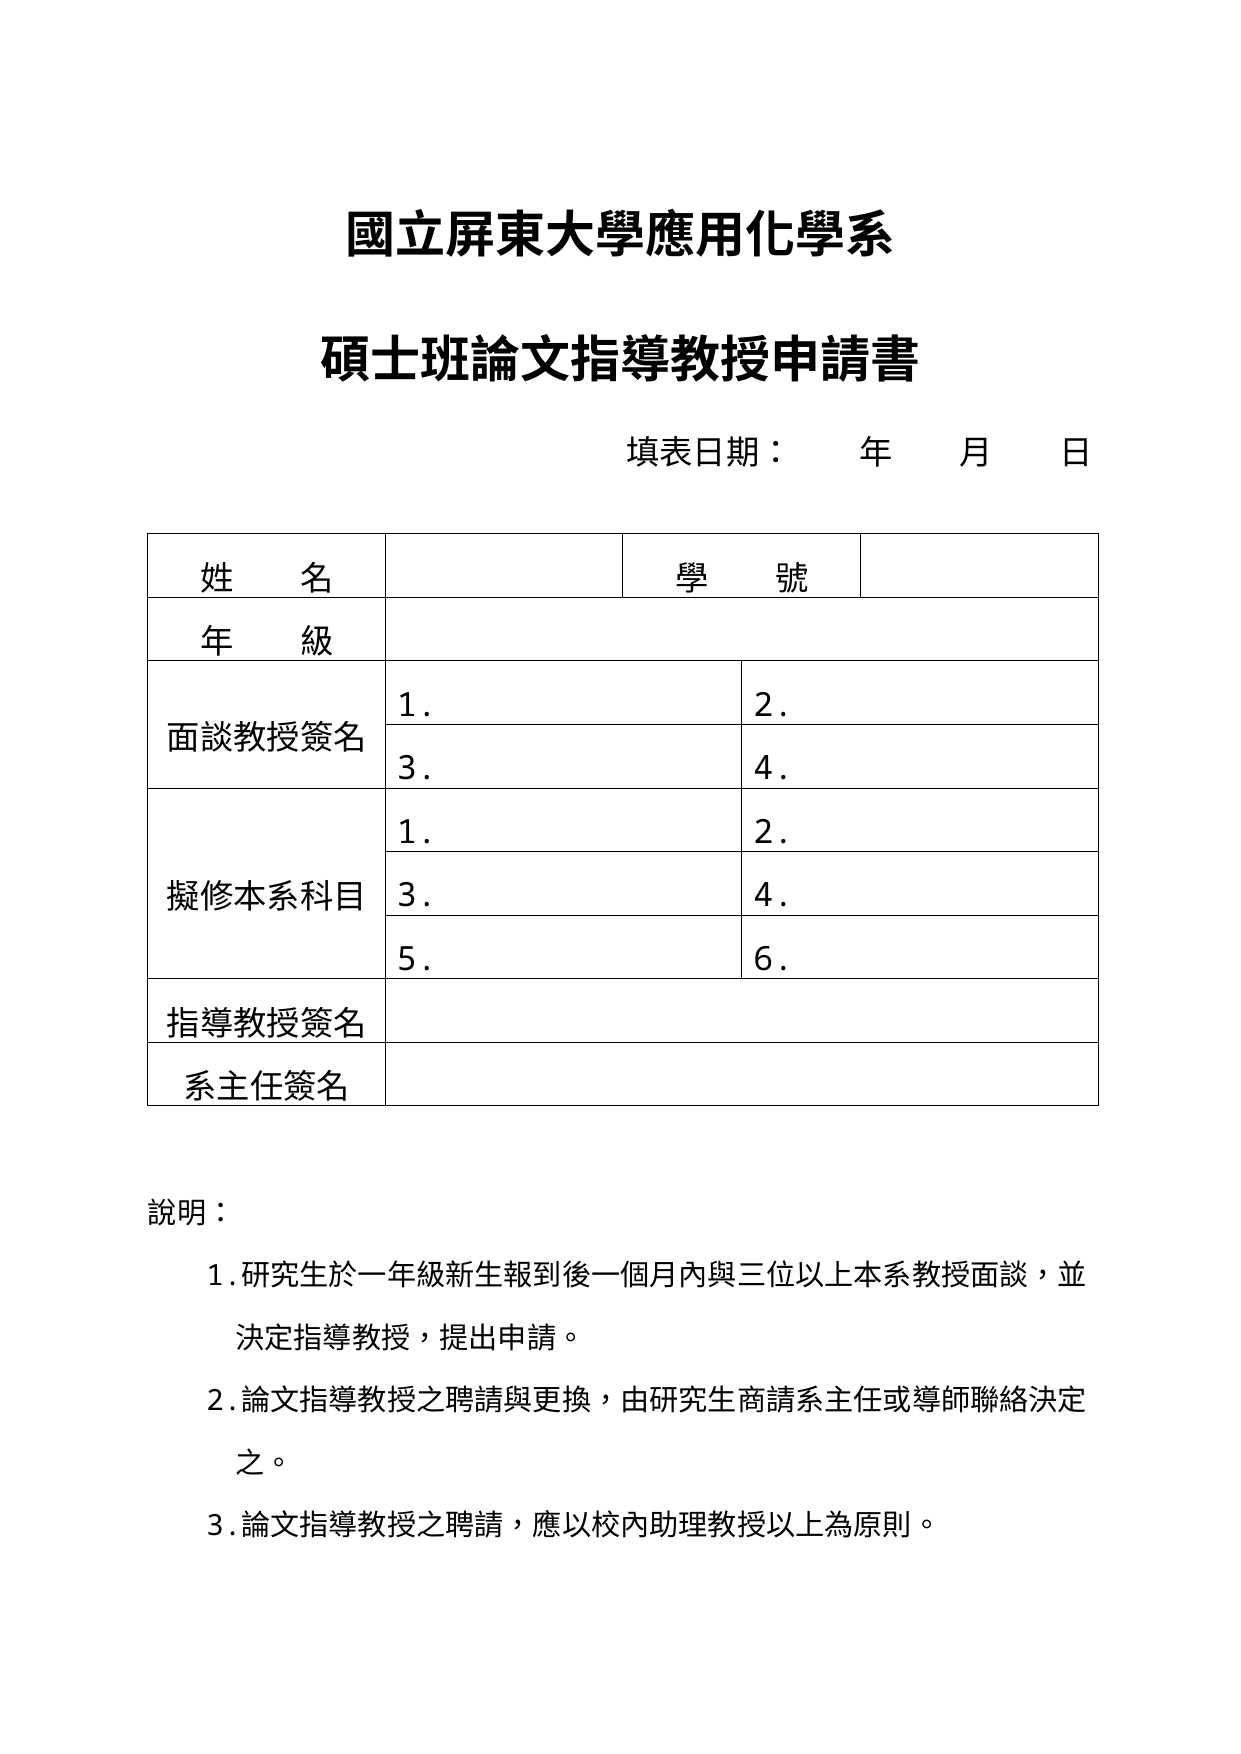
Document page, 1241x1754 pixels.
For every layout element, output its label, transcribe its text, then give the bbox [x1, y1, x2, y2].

table_cell 系主任簽名 [148, 1043, 385, 1105]
text 國立屏東大學應用化學系 [148, 158, 1092, 283]
text 說明： [148, 1169, 1092, 1231]
table_cell [386, 1043, 1098, 1105]
table_cell 擬修本系科目 [148, 789, 385, 978]
table_cell 2. [742, 661, 1098, 724]
text 填表日期： 年 月 日 [148, 408, 1092, 471]
table_cell 1. [386, 661, 741, 724]
table_cell 4. [742, 852, 1098, 914]
table_header 學 號 [623, 534, 860, 597]
text 2.論文指導教授之聘請與更換，由研究生商請系主任或導師聯絡決定之。 [206, 1356, 1092, 1481]
table_cell 2. [742, 789, 1098, 851]
table_header [861, 534, 1098, 597]
table_cell 6. [742, 916, 1098, 978]
table_cell [386, 979, 1098, 1042]
text 3.論文指導教授之聘請，應以校內助理教授以上為原則。 [206, 1481, 1092, 1544]
table_header [386, 534, 622, 597]
text 1.研究生於一年級新生報到後一個月內與三位以上本系教授面談，並決定指導教授，提出申請。 [206, 1231, 1092, 1356]
table_cell 5. [386, 916, 741, 978]
table_cell 面談教授簽名 [148, 661, 385, 787]
table_cell 4. [742, 725, 1098, 787]
table_cell 3. [386, 725, 741, 787]
table_cell [386, 598, 1098, 660]
table_cell 1. [386, 789, 741, 851]
table_cell 指導教授簽名 [148, 979, 385, 1042]
text 碩士班論文指導教授申請書 [148, 283, 1092, 408]
table_cell 3. [386, 852, 741, 914]
table_cell 年 級 [148, 598, 385, 660]
table_header 姓 名 [148, 534, 385, 597]
